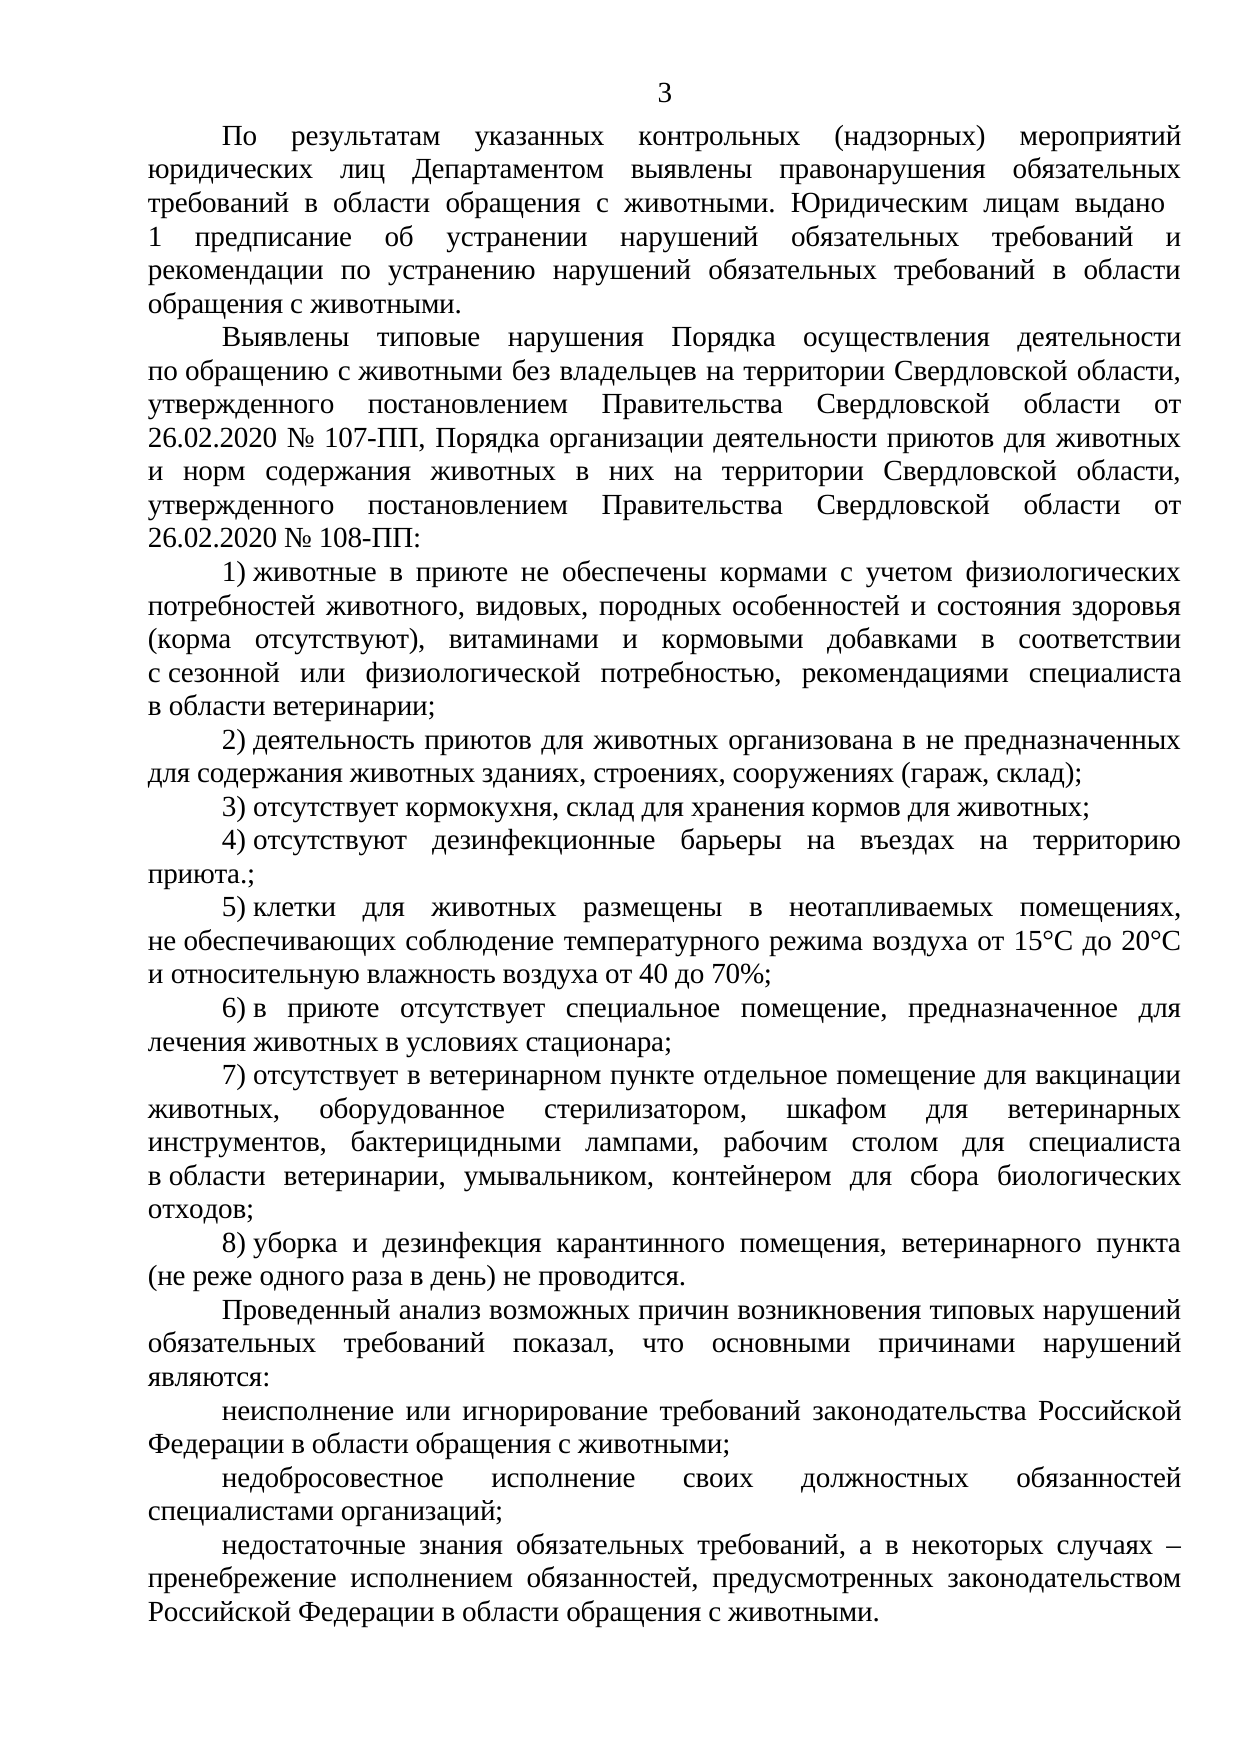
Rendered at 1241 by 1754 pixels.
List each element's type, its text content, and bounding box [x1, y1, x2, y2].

text 3) отсутствует кормокухня, склад для хранения кормов для животных; [148, 789, 1181, 822]
text 8) уборка и дезинфекция карантинного помещения, ветеринарного пункта (не реже одного раза в день) не проводится. [148, 1225, 1181, 1292]
text 2) деятельность приютов для животных организована в не предназначенных для содержания животных зданиях, строениях, сооружениях (гараж, склад); [148, 722, 1181, 789]
text Выявлены типовые нарушения Порядка осуществления деятельности по обращению с животными без владельцев на территории Свердловской области, утвержденного постановлением Правительства Свердловской области от 26.02.2020 № 107-ПП, Порядка организации деятельности приютов для животных и норм содержания животных в них на территории Свердловской области, утвержденного постановлением Правительства Свердловской области от 26.02.2020 № 108-ПП: [148, 319, 1181, 554]
text неисполнение или игнорирование требований законодательства Российской Федерации в области обращения с животными; [148, 1393, 1181, 1460]
text Проведенный анализ возможных причин возникновения типовых нарушений обязательных требований показал, что основными причинами нарушений являются: [148, 1292, 1181, 1393]
text 4) отсутствуют дезинфекционные барьеры на въездах на территорию приюта.; [148, 822, 1181, 889]
text По результатам указанных контрольных (надзорных) мероприятий юридических лиц Департаментом выявлены правонарушения обязательных требований в области обращения с животными. Юридическим лицам выдано 1 предписание об устранении нарушений обязательных требований и рекомендации по устранению нарушений обязательных требований в области обращения с животными. [148, 118, 1181, 319]
text недобросовестное исполнение своих должностных обязанностей специалистами организаций; [148, 1460, 1181, 1527]
text 6) в приюте отсутствует специальное помещение, предназначенное для лечения животных в условиях стационара; [148, 990, 1181, 1057]
text недостаточные знания обязательных требований, а в некоторых случаях – пренебрежение исполнением обязанностей, предусмотренных законодательством Российской Федерации в области обращения с животными. [148, 1527, 1181, 1627]
text 7) отсутствует в ветеринарном пункте отдельное помещение для вакцинации животных, оборудованное стерилизатором, шкафом для ветеринарных инструментов, бактерицидными лампами, рабочим столом для специалиста в области ветеринарии, умывальником, контейнером для сбора биологических отходов; [148, 1057, 1181, 1225]
text 1) животные в приюте не обеспечены кормами с учетом физиологических потребностей животного, видовых, породных особенностей и состояния здоровья (корма отсутствуют), витаминами и кормовыми добавками в соответствии с сезонной или физиологической потребностью, рекомендациями специалиста в области ветеринарии; [148, 554, 1181, 722]
text 5) клетки для животных размещены в неотапливаемых помещениях, не обеспечивающих соблюдение температурного режима воздуха от 15°С до 20°С и относительную влажность воздуха от 40 до 70%; [148, 889, 1181, 990]
